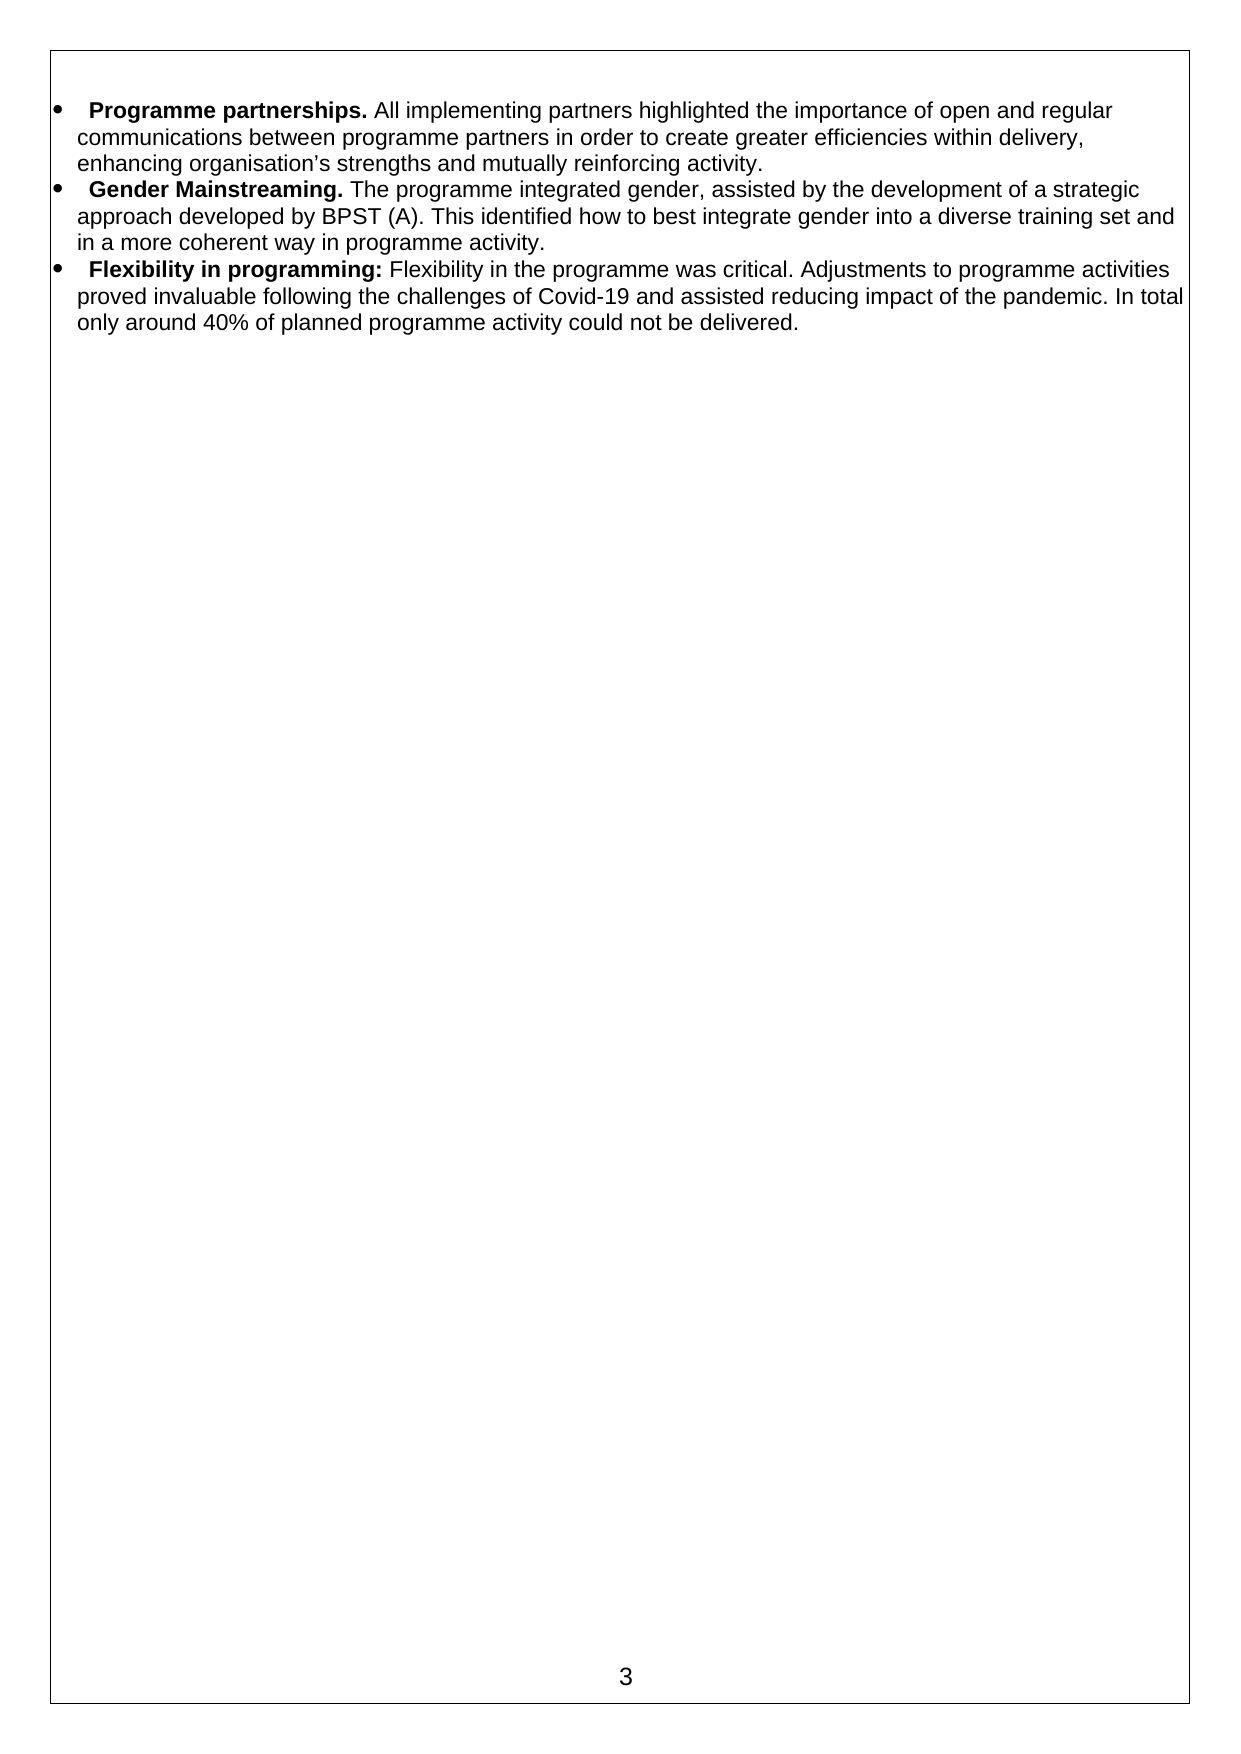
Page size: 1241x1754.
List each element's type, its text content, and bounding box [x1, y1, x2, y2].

list Gender Mainstreaming. The programme integrated gender, assisted by the development of a strategic approach developed by BPST (A). This identified how to best integrate gender into a diverse training set and in a more coherent way in programme activity. [53, 176, 1187, 256]
list Programme partnerships. All implementing partners highlighted the importance of open and regular communications between programme partners in order to create greater efficiencies within delivery, enhancing organisation’s strengths and mutually reinforcing activity. [53, 97, 1187, 176]
list Flexibility in programming: Flexibility in the programme was critical. Adjustments to programme activities proved invaluable following the challenges of Covid-19 and assisted reducing impact of the pandemic. In total only around 40% of planned programme activity could not be delivered. [53, 256, 1187, 335]
